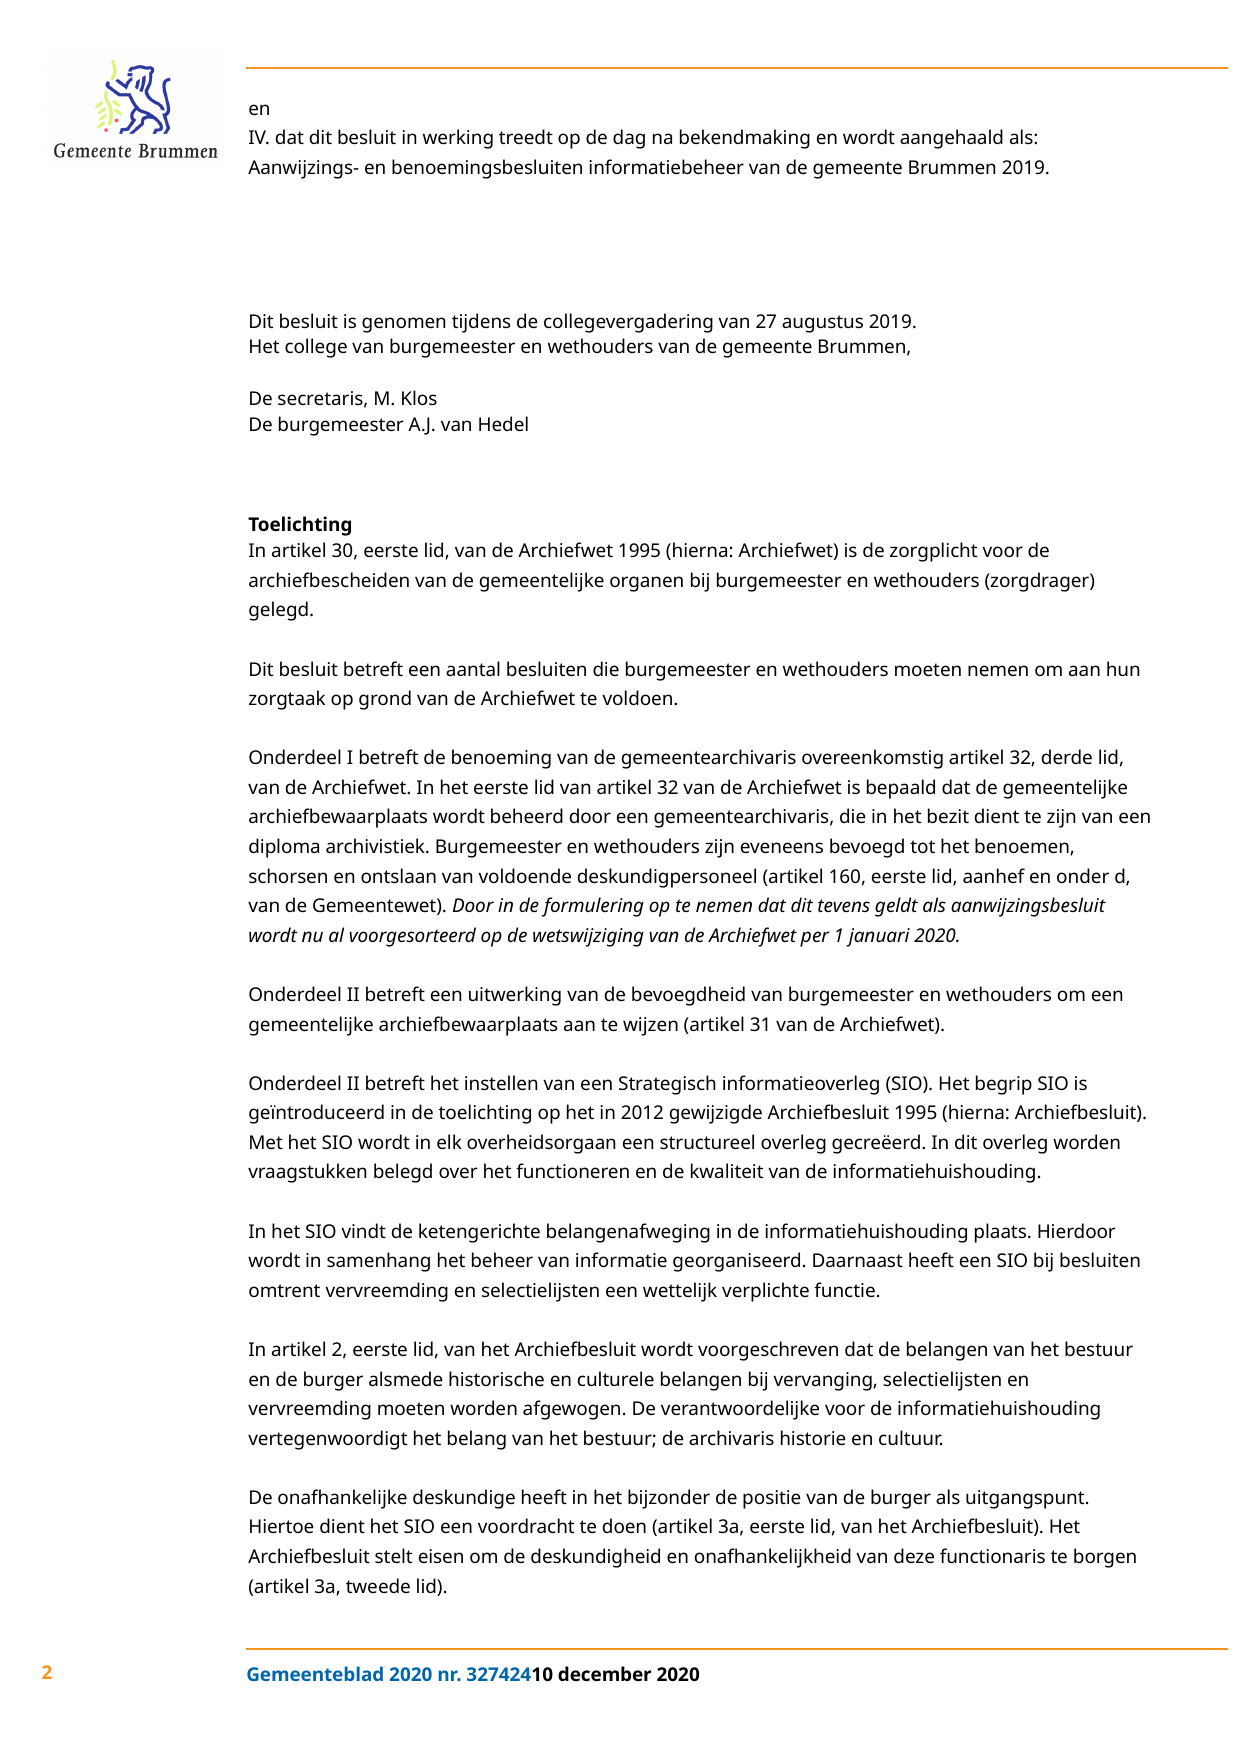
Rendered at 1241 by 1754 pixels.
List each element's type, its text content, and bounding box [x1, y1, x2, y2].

text De burgemeester A.J. van Hedel [248, 411, 1152, 437]
text De secretaris, M. Klos [248, 385, 1152, 411]
text Dit besluit is genomen tijdens de collegevergadering van 27 augustus 2019. [248, 308, 1152, 334]
text In artikel 2, eerste lid, van het Archiefbesluit wordt voorgeschreven dat de belangen van het bestuur en de burger alsmede historische en culturele belangen bij vervanging, selectielijsten en vervreemding moeten worden afgewogen. De verantwoordelijke voor de informatiehuishouding vertegenwoordigt het belang van het bestuur; de archivaris historie en cultuur. [248, 1336, 1152, 1451]
text Onderdeel II betreft het instellen van een Strategisch informatieoverleg (SIO). Het begrip SIO is geïntroduceerd in de toelichting op het in 2012 gewijzigde Archiefbesluit 1995 (hierna: Archiefbesluit). Met het SIO wordt in elk overheidsorgaan een structureel overleg gecreëerd. In dit overleg worden vraagstukken belegd over het functioneren en de kwaliteit van de informatiehuishouding. [248, 1070, 1152, 1184]
text In het SIO vindt de ketengerichte belangenafweging in de informatiehuishouding plaats. Hierdoor wordt in samenhang het beheer van informatie georganiseerd. Daarnaast heeft een SIO bij besluiten omtrent vervreemding en selectielijsten een wettelijk verplichte functie. [248, 1218, 1152, 1303]
text In artikel 30, eerste lid, van de Archiefwet 1995 (hierna: Archiefwet) is de zorgplicht voor de archiefbescheiden van de gemeentelijke organen bij burgemeester en wethouders (zorgdrager) gelegd. [248, 537, 1152, 622]
picture [41, 47, 231, 172]
text IV. dat dit besluit in werking treedt op de dag na bekendmaking en wordt aangehaald als: Aanwijzings- en benoemingsbesluiten informatiebeheer van de gemeente Brummen 2019. [248, 124, 1152, 180]
text Toelichting [248, 509, 1152, 537]
text Onderdeel I betreft de benoeming van de gemeentearchivaris overeenkomstig artikel 32, derde lid, van de Archiefwet. In het eerste lid van artikel 32 van de Archiefwet is bepaald dat de gemeentelijke archiefbewaarplaats wordt beheerd door een gemeentearchivaris, die in het bezit dient te zijn van een diploma archivistiek. Burgemeester en wethouders zijn eveneens bevoegd tot het benoemen, schorsen en ontslaan van voldoende deskundigpersoneel (artikel 160, eerste lid, aanhef en onder d, van de Gemeentewet). Door in de formulering op te nemen dat dit tevens geldt als aanwijzingsbesluit wordt nu al voorgesorteerd op de wetswijziging van de Archiefwet per 1 januari 2020. [248, 744, 1152, 948]
text Dit besluit betreft een aantal besluiten die burgemeester en wethouders moeten nemen om aan hun zorgtaak op grond van de Archiefwet te voldoen. [248, 656, 1152, 711]
text De onafhankelijke deskundige heeft in het bijzonder de positie van de burger als uitgangspunt. Hiertoe dient het SIO een voordracht te doen (artikel 3a, eerste lid, van het Archiefbesluit). Het Archiefbesluit stelt eisen om de deskundigheid en onafhankelijkheid van deze functionaris te borgen (artikel 3a, tweede lid). [248, 1484, 1152, 1598]
text en [248, 95, 1152, 121]
text Het college van burgemeester en wethouders van de gemeente Brummen, [248, 334, 1152, 359]
text Onderdeel II betreft een uitwerking van de bevoegdheid van burgemeester en wethouders om een gemeentelijke archiefbewaarplaats aan te wijzen (artikel 31 van de Archiefwet). [248, 981, 1152, 1036]
